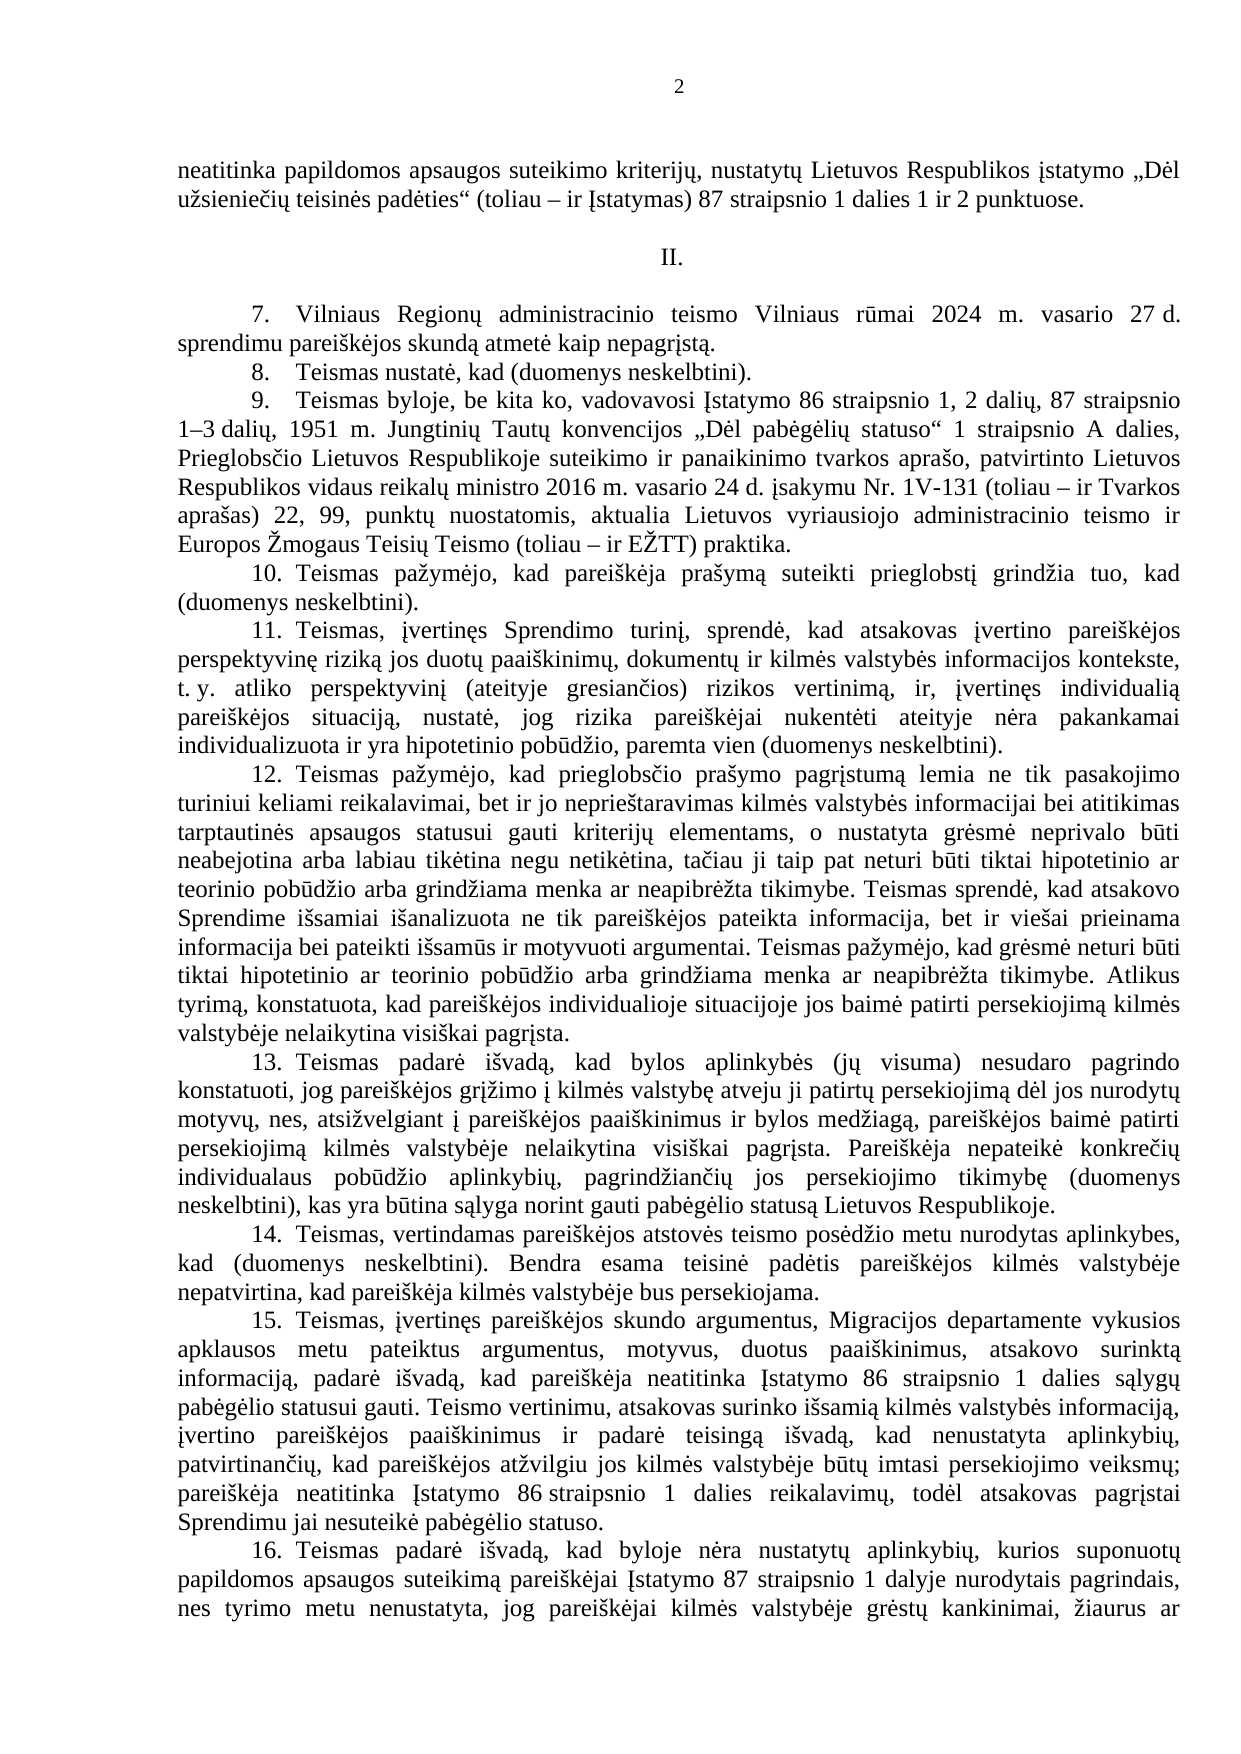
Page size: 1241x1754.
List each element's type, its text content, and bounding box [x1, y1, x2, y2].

text 14. Teismas, vertindamas pareiškėjos atstovės teismo posėdžio metu nurodytas aplinkybes, kad (duomenys neskelbtini). Bendra esama teisinė padėtis pareiškėjos kilmės valstybėje nepatvirtina, kad pareiškėja kilmės valstybėje bus persekiojama. [177, 1219, 1181, 1305]
text 13. Teismas padarė išvadą, kad bylos aplinkybės (jų visuma) nesudaro pagrindo konstatuoti, jog pareiškėjos grįžimo į kilmės valstybę atveju ji patirtų persekiojimą dėl jos nurodytų motyvų, nes, atsižvelgiant į pareiškėjos paaiškinimus ir bylos medžiagą, pareiškėjos baimė patirti persekiojimą kilmės valstybėje nelaikytina visiškai pagrįsta. Pareiškėja nepateikė konkrečių individualaus pobūdžio aplinkybių, pagrindžiančių jos persekiojimo tikimybę (duomenys neskelbtini), kas yra būtina sąlyga norint gauti pabėgėlio statusą Lietuvos Respublikoje. [177, 1047, 1181, 1219]
text 12. Teismas pažymėjo, kad prieglobsčio prašymo pagrįstumą lemia ne tik pasakojimo turiniui keliami reikalavimai, bet ir jo neprieštaravimas kilmės valstybės informacijai bei atitikimas tarptautinės apsaugos statusui gauti kriterijų elementams, o nustatyta grėsmė neprivalo būti neabejotina arba labiau tikėtina negu netikėtina, tačiau ji taip pat neturi būti tiktai hipotetinio ar teorinio pobūdžio arba grindžiama menka ar neapibrėžta tikimybe. Teismas sprendė, kad atsakovo Sprendime išsamiai išanalizuota ne tik pareiškėjos pateikta informacija, bet ir viešai prieinama informacija bei pateikti išsamūs ir motyvuoti argumentai. Teismas pažymėjo, kad grėsmė neturi būti tiktai hipotetinio ar teorinio pobūdžio arba grindžiama menka ar neapibrėžta tikimybe. Atlikus tyrimą, konstatuota, kad pareiškėjos individualioje situacijoje jos baimė patirti persekiojimą kilmės valstybėje nelaikytina visiškai pagrįsta. [177, 759, 1181, 1047]
text 11. Teismas, įvertinęs Sprendimo turinį, sprendė, kad atsakovas įvertino pareiškėjos perspektyvinę riziką jos duotų paaiškinimų, dokumentų ir kilmės valstybės informacijos kontekste, t. y. atliko perspektyvinį (ateityje gresiančios) rizikos vertinimą, ir, įvertinęs individualią pareiškėjos situaciją, nustatė, jog rizika pareiškėjai nukentėti ateityje nėra pakankamai individualizuota ir yra hipotetinio pobūdžio, paremta vien (duomenys neskelbtini). [177, 615, 1181, 759]
text 8. Teismas nustatė, kad (duomenys neskelbtini). [177, 357, 1181, 385]
text 7. Vilniaus Regionų administracinio teismo Vilniaus rūmai 2024 m. vasario 27 d. sprendimu pareiškėjos skundą atmetė kaip nepagrįstą. [177, 299, 1181, 357]
text 16. Teismas padarė išvadą, kad byloje nėra nustatytų aplinkybių, kurios suponuotų papildomos apsaugos suteikimą pareiškėjai Įstatymo 87 straipsnio 1 dalyje nurodytais pagrindais, nes tyrimo metu nenustatyta, jog pareiškėjai kilmės valstybėje grėstų kankinimai, žiaurus ar [177, 1535, 1181, 1622]
text 15. Teismas, įvertinęs pareiškėjos skundo argumentus, Migracijos departamente vykusios apklausos metu pateiktus argumentus, motyvus, duotus paaiškinimus, atsakovo surinktą informaciją, padarė išvadą, kad pareiškėja neatitinka Įstatymo 86 straipsnio 1 dalies sąlygų pabėgėlio statusui gauti. Teismo vertinimu, atsakovas surinko išsamią kilmės valstybės informaciją, įvertino pareiškėjos paaiškinimus ir padarė teisingą išvadą, kad nenustatyta aplinkybių, patvirtinančių, kad pareiškėjos atžvilgiu jos kilmės valstybėje būtų imtasi persekiojimo veiksmų; pareiškėja neatitinka Įstatymo 86 straipsnio 1 dalies reikalavimų, todėl atsakovas pagrįstai Sprendimu jai nesuteikė pabėgėlio statuso. [177, 1305, 1181, 1535]
text II. [177, 242, 1167, 270]
text 9. Teismas byloje, be kita ko, vadovavosi Įstatymo 86 straipsnio 1, 2 dalių, 87 straipsnio 1–3 dalių, 1951 m. Jungtinių Tautų konvencijos „Dėl pabėgėlių statuso“ 1 straipsnio A dalies, Prieglobsčio Lietuvos Respublikoje suteikimo ir panaikinimo tvarkos aprašo, patvirtinto Lietuvos Respublikos vidaus reikalų ministro 2016 m. vasario 24 d. įsakymu Nr. 1V-131 (toliau – ir Tvarkos aprašas) 22, 99, punktų nuostatomis, aktualia Lietuvos vyriausiojo administracinio teismo ir Europos Žmogaus Teisių Teismo (toliau – ir EŽTT) praktika. [177, 385, 1181, 558]
text neatitinka papildomos apsaugos suteikimo kriterijų, nustatytų Lietuvos Respublikos įstatymo „Dėl užsieniečių teisinės padėties“ (toliau – ir Įstatymas) 87 straipsnio 1 dalies 1 ir 2 punktuose. [177, 155, 1181, 213]
text 10. Teismas pažymėjo, kad pareiškėja prašymą suteikti prieglobstį grindžia tuo, kad (duomenys neskelbtini). [177, 558, 1181, 615]
